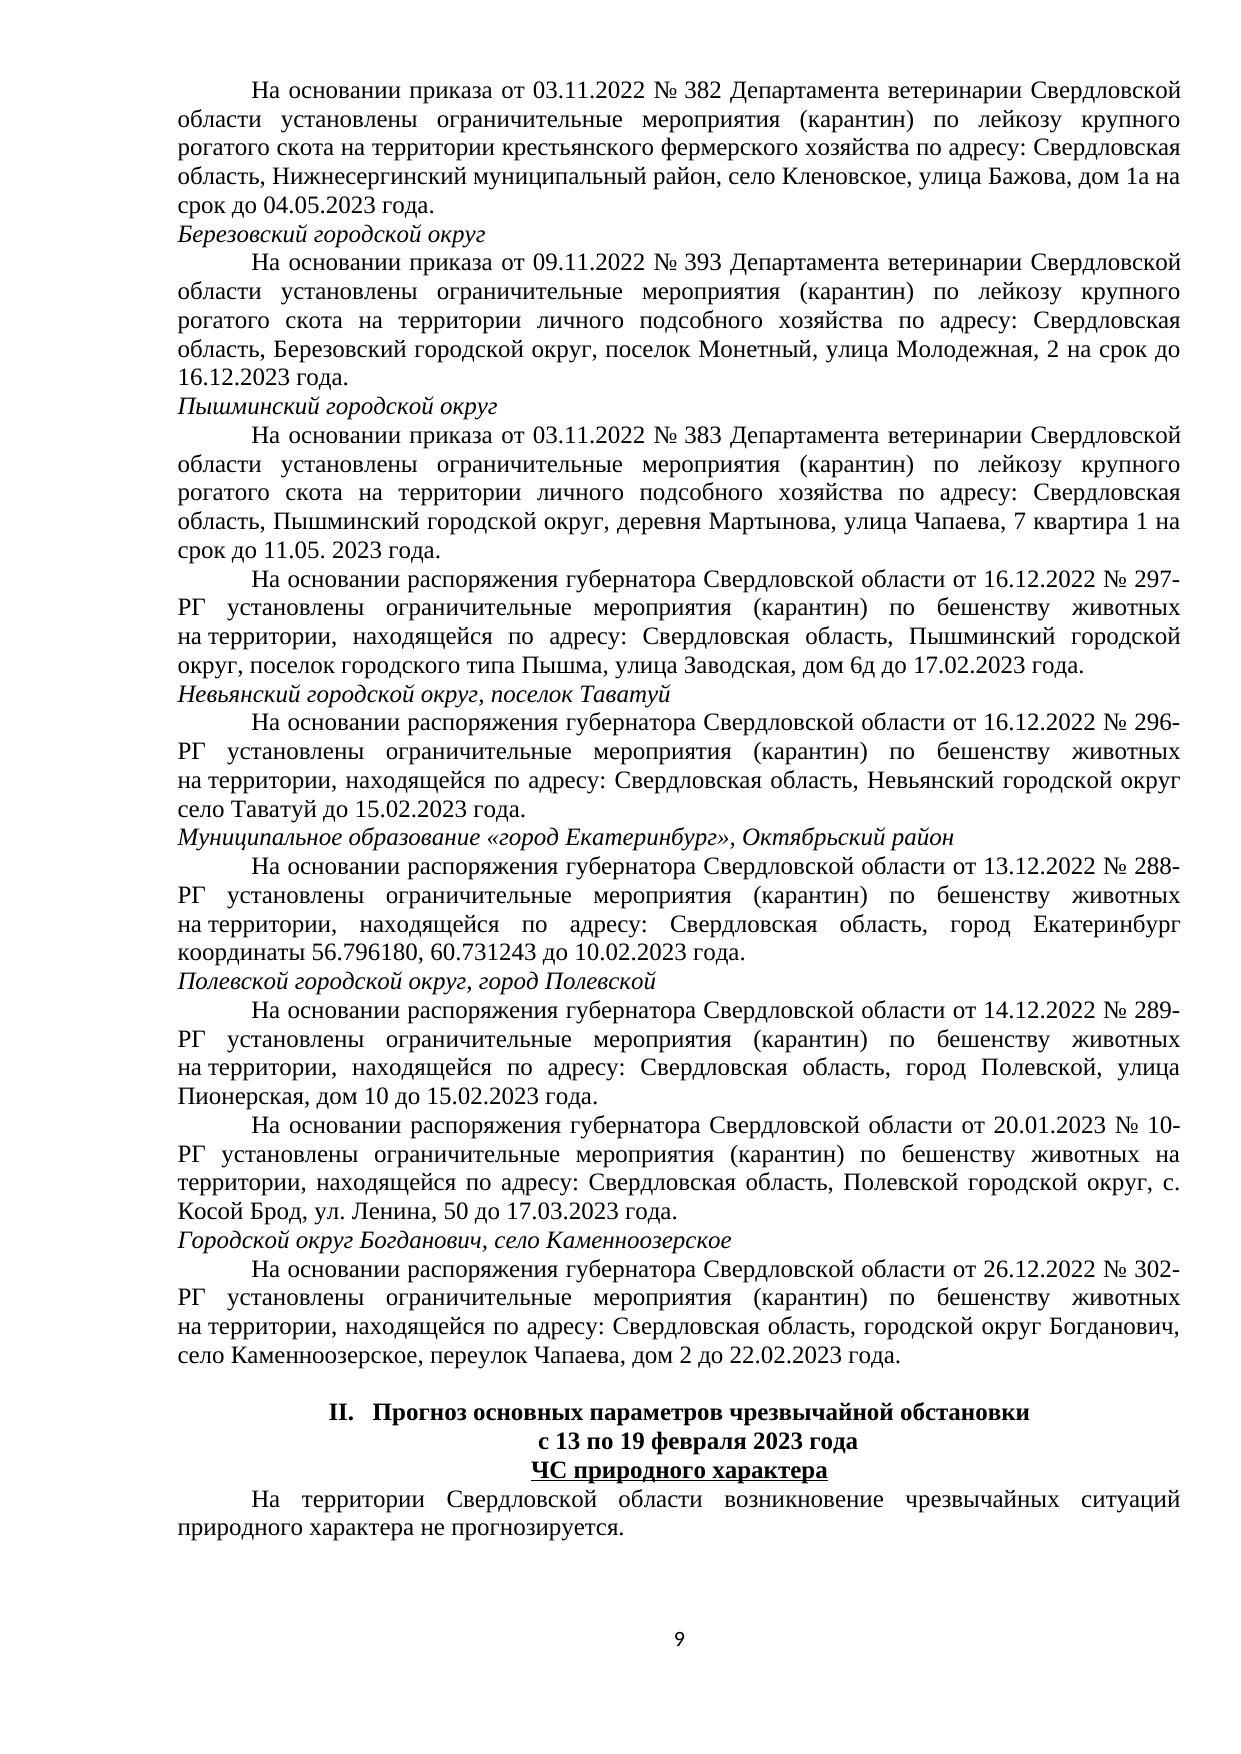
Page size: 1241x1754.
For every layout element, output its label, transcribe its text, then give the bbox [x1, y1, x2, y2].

text Городской округ Богданович, село Каменноозерское [177, 1225, 1181, 1254]
text Невьянский городской округ, поселок Таватуй [177, 679, 1181, 707]
text На основании распоряжения губернатора Свердловской области от 16.12.2022 № 297-РГ установлены ограничительные мероприятия (карантин) по бешенству животных на территории, находящейся по адресу: Свердловская область, Пышминский городской округ, поселок городского типа Пышма, улица Заводская, дом 6д до 17.02.2023 года. [177, 564, 1181, 679]
text На основании распоряжения губернатора Свердловской области от 13.12.2022 № 288-РГ установлены ограничительные мероприятия (карантин) по бешенству животных на территории, находящейся по адресу: Свердловская область, город Екатеринбург координаты 56.796180, 60.731243 до 10.02.2023 года. [177, 851, 1181, 966]
text На основании приказа от 09.11.2022 № 393 Департамента ветеринарии Свердловской области установлены ограничительные мероприятия (карантин) по лейкозу крупного рогатого скота на территории личного подсобного хозяйства по адресу: Свердловская область, Березовский городской округ, поселок Монетный, улица Молодежная, 2 на срок до 16.12.2023 года. [177, 247, 1181, 391]
text Березовский городской округ [177, 219, 1181, 247]
text На основании распоряжения губернатора Свердловской области от 20.01.2023 № 10-РГ установлены ограничительные мероприятия (карантин) по бешенству животных на территории, находящейся по адресу: Свердловская область, Полевской городской округ, с. Косой Брод, ул. Ленина, 50 до 17.03.2023 года. [177, 1110, 1181, 1225]
text с 13 по 19 февраля 2023 года [215, 1426, 1181, 1455]
text Муниципальное образование «город Екатеринбург», Октябрьский район [177, 822, 1181, 851]
text Пышминский городской округ [177, 391, 1181, 420]
text На основании распоряжения губернатора Свердловской области от 16.12.2022 № 296-РГ установлены ограничительные мероприятия (карантин) по бешенству животных на территории, находящейся по адресу: Свердловская область, Невьянский городской округ село Таватуй до 15.02.2023 года. [177, 707, 1181, 822]
list Прогноз основных параметров чрезвычайной обстановки [177, 1397, 1181, 1426]
text На основании приказа от 03.11.2022 № 383 Департамента ветеринарии Свердловской области установлены ограничительные мероприятия (карантин) по лейкозу крупного рогатого скота на территории личного подсобного хозяйства по адресу: Свердловская область, Пышминский городской округ, деревня Мартынова, улица Чапаева, 7 квартира 1 на срок до 11.05. 2023 года. [177, 420, 1181, 564]
text Полевской городской округ, город Полевской [177, 966, 1181, 995]
text На основании распоряжения губернатора Свердловской области от 14.12.2022 № 289-РГ установлены ограничительные мероприятия (карантин) по бешенству животных на территории, находящейся по адресу: Свердловская область, город Полевской, улица Пионерская, дом 10 до 15.02.2023 года. [177, 995, 1181, 1110]
text На основании распоряжения губернатора Свердловской области от 26.12.2022 № 302-РГ установлены ограничительные мероприятия (карантин) по бешенству животных на территории, находящейся по адресу: Свердловская область, городской округ Богданович, село Каменноозерское, переулок Чапаева, дом 2 до 22.02.2023 года. [177, 1254, 1181, 1369]
text На территории Свердловской области возникновение чрезвычайных ситуаций природного характера не прогнозируется. [177, 1484, 1181, 1541]
text На основании приказа от 03.11.2022 № 382 Департамента ветеринарии Свердловской области установлены ограничительные мероприятия (карантин) по лейкозу крупного рогатого скота на территории крестьянского фермерского хозяйства по адресу: Свердловская область, Нижнесергинский муниципальный район, село Кленовское, улица Бажова, дом 1а на срок до 04.05.2023 года. [177, 75, 1181, 219]
text ЧС природного характера [177, 1455, 1181, 1484]
